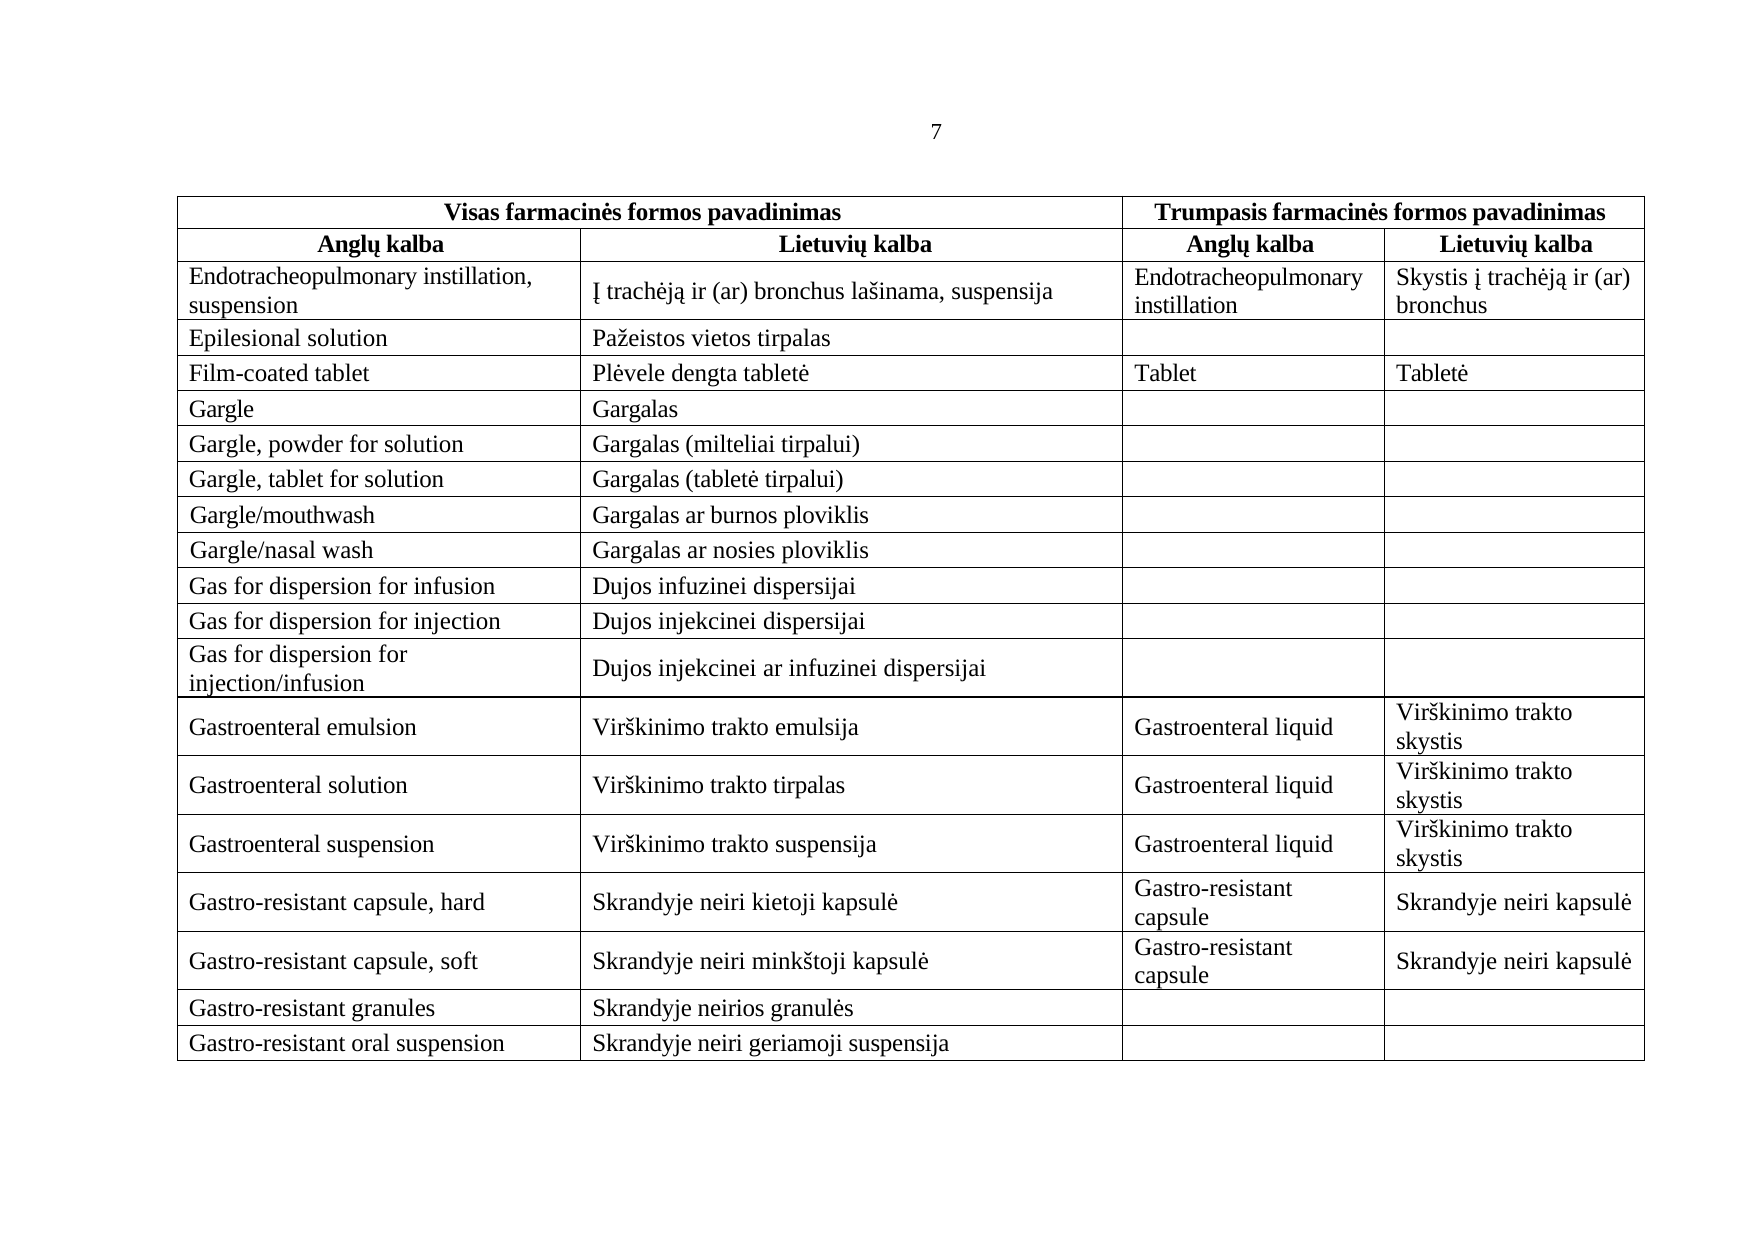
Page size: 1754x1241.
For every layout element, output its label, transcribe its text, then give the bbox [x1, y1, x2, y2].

table_cell Endotracheopulmonary instillation [1123, 262, 1384, 319]
table_cell Gas for dispersion for injection [178, 604, 580, 638]
table_cell Gargalas [581, 391, 1122, 425]
table_cell Į trachėją ir (ar) bronchus lašinama, suspensija [581, 262, 1122, 319]
table_cell Gas for dispersion for injection/infusion [178, 639, 580, 696]
table_cell Tablet [1123, 356, 1384, 390]
table_cell Gargalas ar burnos ploviklis [581, 497, 1122, 532]
table_cell Pažeistos vietos tirpalas [581, 320, 1122, 354]
table_cell Gastro-resistant capsule, soft [178, 932, 580, 989]
table_cell Virškinimo trakto suspensija [581, 815, 1122, 872]
table_cell [1123, 639, 1384, 696]
table_cell Gargalas ar nosies ploviklis [581, 533, 1122, 567]
table_cell Gargle, powder for solution [178, 426, 580, 461]
table_cell Gastroenteral liquid [1123, 815, 1384, 872]
table_cell Gastroenteral liquid [1123, 698, 1384, 755]
table_cell Epilesional solution [178, 320, 580, 354]
table_cell Skrandyje neiri kapsulė [1385, 932, 1644, 989]
table_cell [1385, 320, 1644, 354]
table_cell [1385, 568, 1644, 602]
table_cell [1123, 497, 1384, 532]
table_cell [1385, 462, 1644, 496]
table_cell [1385, 497, 1644, 532]
table_cell Gargle, tablet for solution [178, 462, 580, 496]
table_cell Gargle [178, 391, 580, 425]
table_cell Skystis į trachėją ir (ar) bronchus [1385, 262, 1644, 319]
table_cell [1385, 533, 1644, 567]
table_cell Gargle/mouthwash [178, 497, 580, 532]
table_cell Dujos injekcinei ar infuzinei dispersijai [581, 639, 1122, 696]
table_cell [1123, 426, 1384, 461]
table_cell [1123, 990, 1384, 1024]
table_cell Gargalas (milteliai tirpalui) [581, 426, 1122, 461]
table_cell [1123, 462, 1384, 496]
table_cell [1123, 568, 1384, 602]
table_cell Gastroenteral emulsion [178, 698, 580, 755]
table_cell Dujos infuzinei dispersijai [581, 568, 1122, 602]
table_header Visas farmacinės formos pavadinimas [178, 197, 1122, 228]
table_cell Tabletė [1385, 356, 1644, 390]
table_cell [1385, 990, 1644, 1024]
table_cell Gargalas (tabletė tirpalui) [581, 462, 1122, 496]
table_cell Plėvele dengta tabletė [581, 356, 1122, 390]
table_cell [1123, 1026, 1384, 1060]
table_cell [1123, 604, 1384, 638]
table_cell [1385, 639, 1644, 696]
table_cell [1385, 391, 1644, 425]
table_cell Skrandyje neirios granulės [581, 990, 1122, 1024]
table_cell Virškinimo trakto skystis [1385, 815, 1644, 872]
table_cell Dujos injekcinei dispersijai [581, 604, 1122, 638]
table_cell Lietuvių kalba [1385, 229, 1644, 261]
table_cell Gastroenteral suspension [178, 815, 580, 872]
table_cell Skrandyje neiri kapsulė [1385, 873, 1644, 931]
table_cell Gas for dispersion for infusion [178, 568, 580, 602]
table_cell Film-coated tablet [178, 356, 580, 390]
table_cell Skrandyje neiri geriamoji suspensija [581, 1026, 1122, 1060]
table_header Trumpasis farmacinės formos pavadinimas [1123, 197, 1644, 228]
table_cell Gastro-resistant capsule [1123, 873, 1384, 931]
table_cell [1385, 604, 1644, 638]
table_cell [1123, 320, 1384, 354]
table_cell Gastro-resistant capsule, hard [178, 873, 580, 931]
table_cell [1385, 426, 1644, 461]
table_cell Gastroenteral solution [178, 756, 580, 813]
table_cell Anglų kalba [1123, 229, 1384, 261]
table_cell Lietuvių kalba [581, 229, 1122, 261]
table_cell [1123, 533, 1384, 567]
table_cell Skrandyje neiri minkštoji kapsulė [581, 932, 1122, 989]
table_cell Gastro-resistant oral suspension [178, 1026, 580, 1060]
table_cell Endotracheopulmonary instillation, suspension [178, 262, 580, 319]
table_cell [1385, 1026, 1644, 1060]
table_cell Gastroenteral liquid [1123, 756, 1384, 813]
table_cell Virškinimo trakto skystis [1385, 756, 1644, 813]
table_cell Gastro-resistant granules [178, 990, 580, 1024]
table_cell [1123, 391, 1384, 425]
table_cell Gastro-resistant capsule [1123, 932, 1384, 989]
table_cell Virškinimo trakto skystis [1385, 698, 1644, 755]
table_cell Virškinimo trakto emulsija [581, 698, 1122, 755]
table_cell Gargle/nasal wash [178, 533, 580, 567]
table_cell Anglų kalba [178, 229, 580, 261]
table_cell Skrandyje neiri kietoji kapsulė [581, 873, 1122, 931]
table_cell Virškinimo trakto tirpalas [581, 756, 1122, 813]
